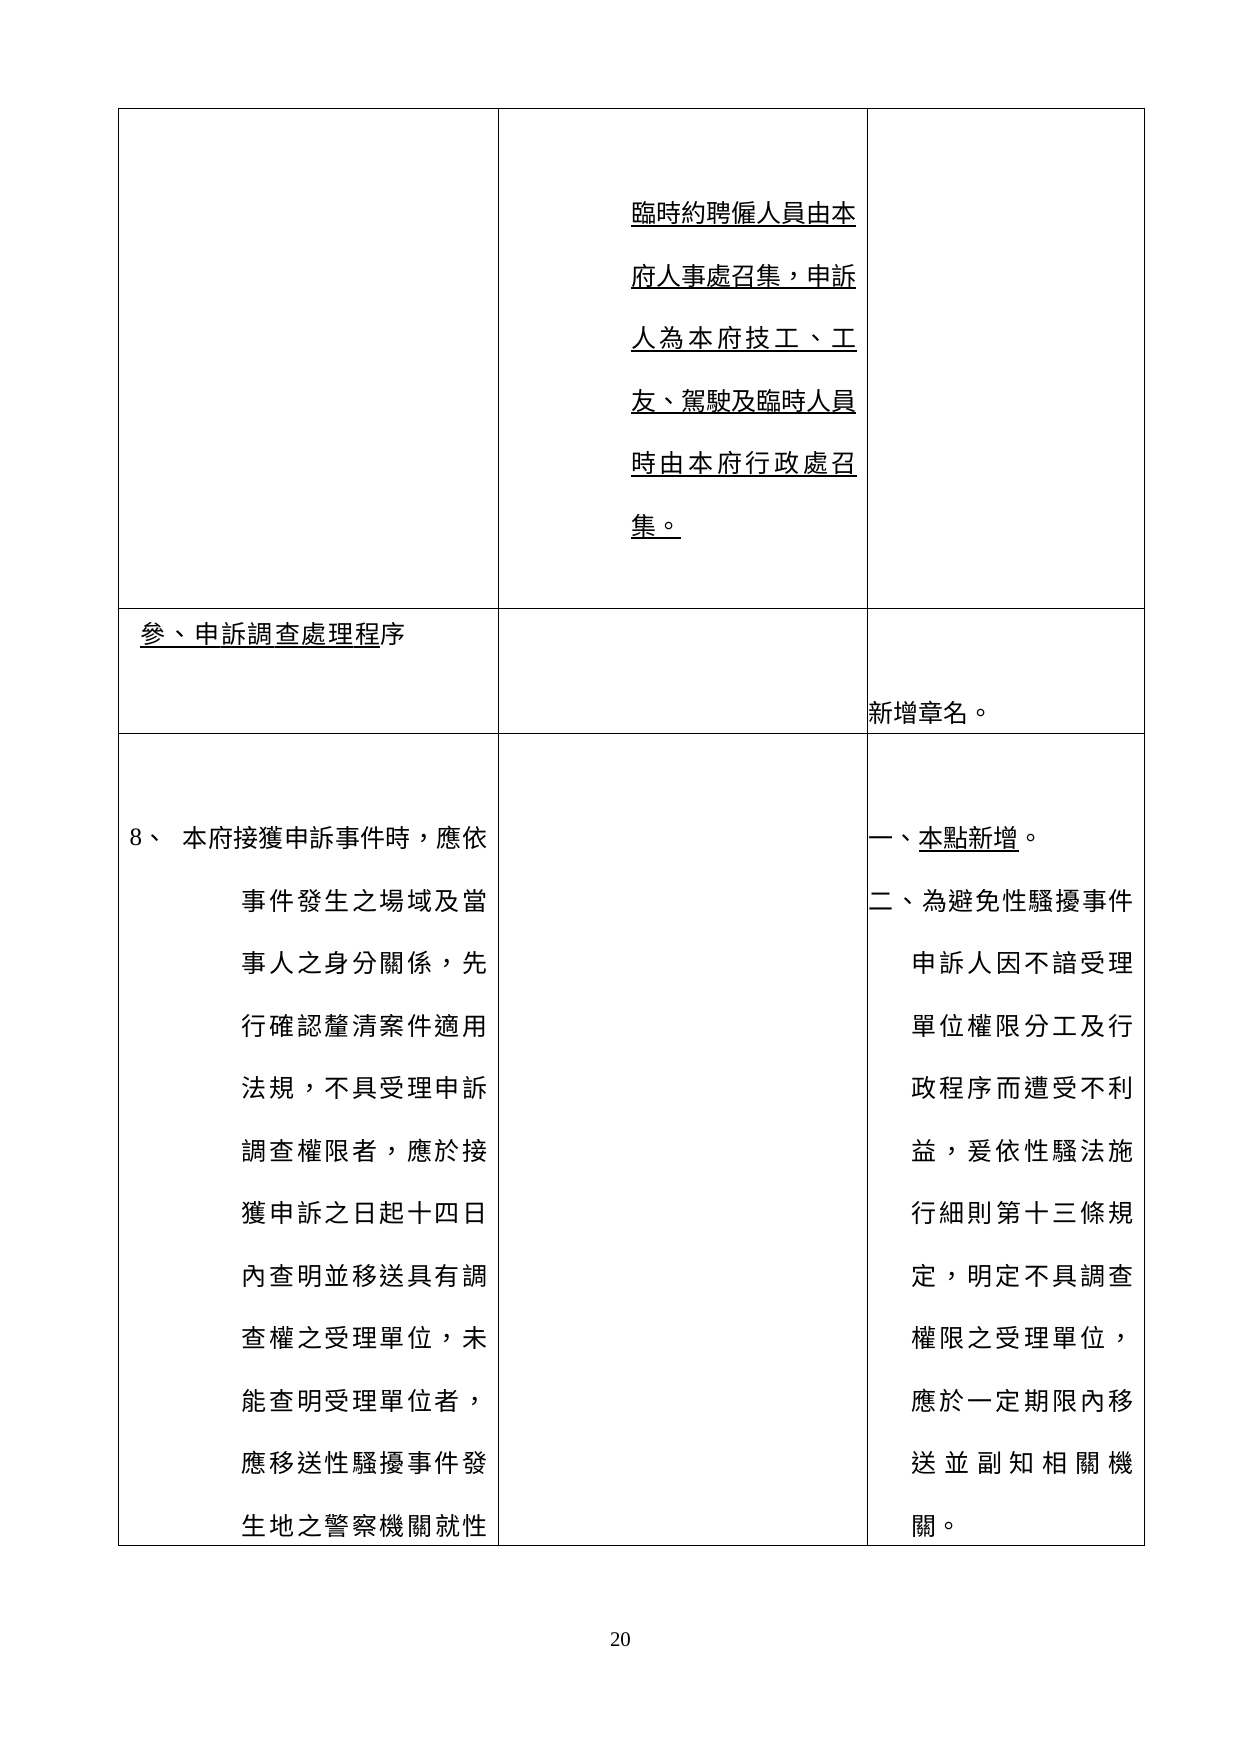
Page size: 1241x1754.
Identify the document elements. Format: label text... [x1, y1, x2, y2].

table_cell 本府接獲申訴事件時，應依事件發生之場域及當事人之身分關係，先行確認釐清案件適用法規，不具受理申訴調查權限者，應於接獲申訴之日起十四日內查明並移送具有調查權之受理單位，未能查明受理單位者，應移送性騷擾事件發生地之警察機關就性 [119, 734, 498, 1545]
table_cell 參、申訴調查處理程序 [119, 609, 498, 733]
table_cell 臨時約聘僱人員由本府人事處召集，申訴人為本府技工、工友、駕駛及臨時人員時由本府行政處召集。 [499, 109, 867, 608]
table_cell [499, 609, 867, 733]
table_cell [119, 109, 498, 608]
table_cell [499, 734, 867, 1545]
table_cell [868, 109, 1144, 608]
table_cell 一、本點新增。 二、為避免性騷擾事件申訴人因不諳受理單位權限分工及行政程序而遭受不利益，爰依性騷法施行細則第十三條規定，明定不具調查權限之受理單位，應於一定期限內移送並副知相關機關。 [868, 734, 1144, 1545]
table_cell 新增章名。 [868, 609, 1144, 733]
